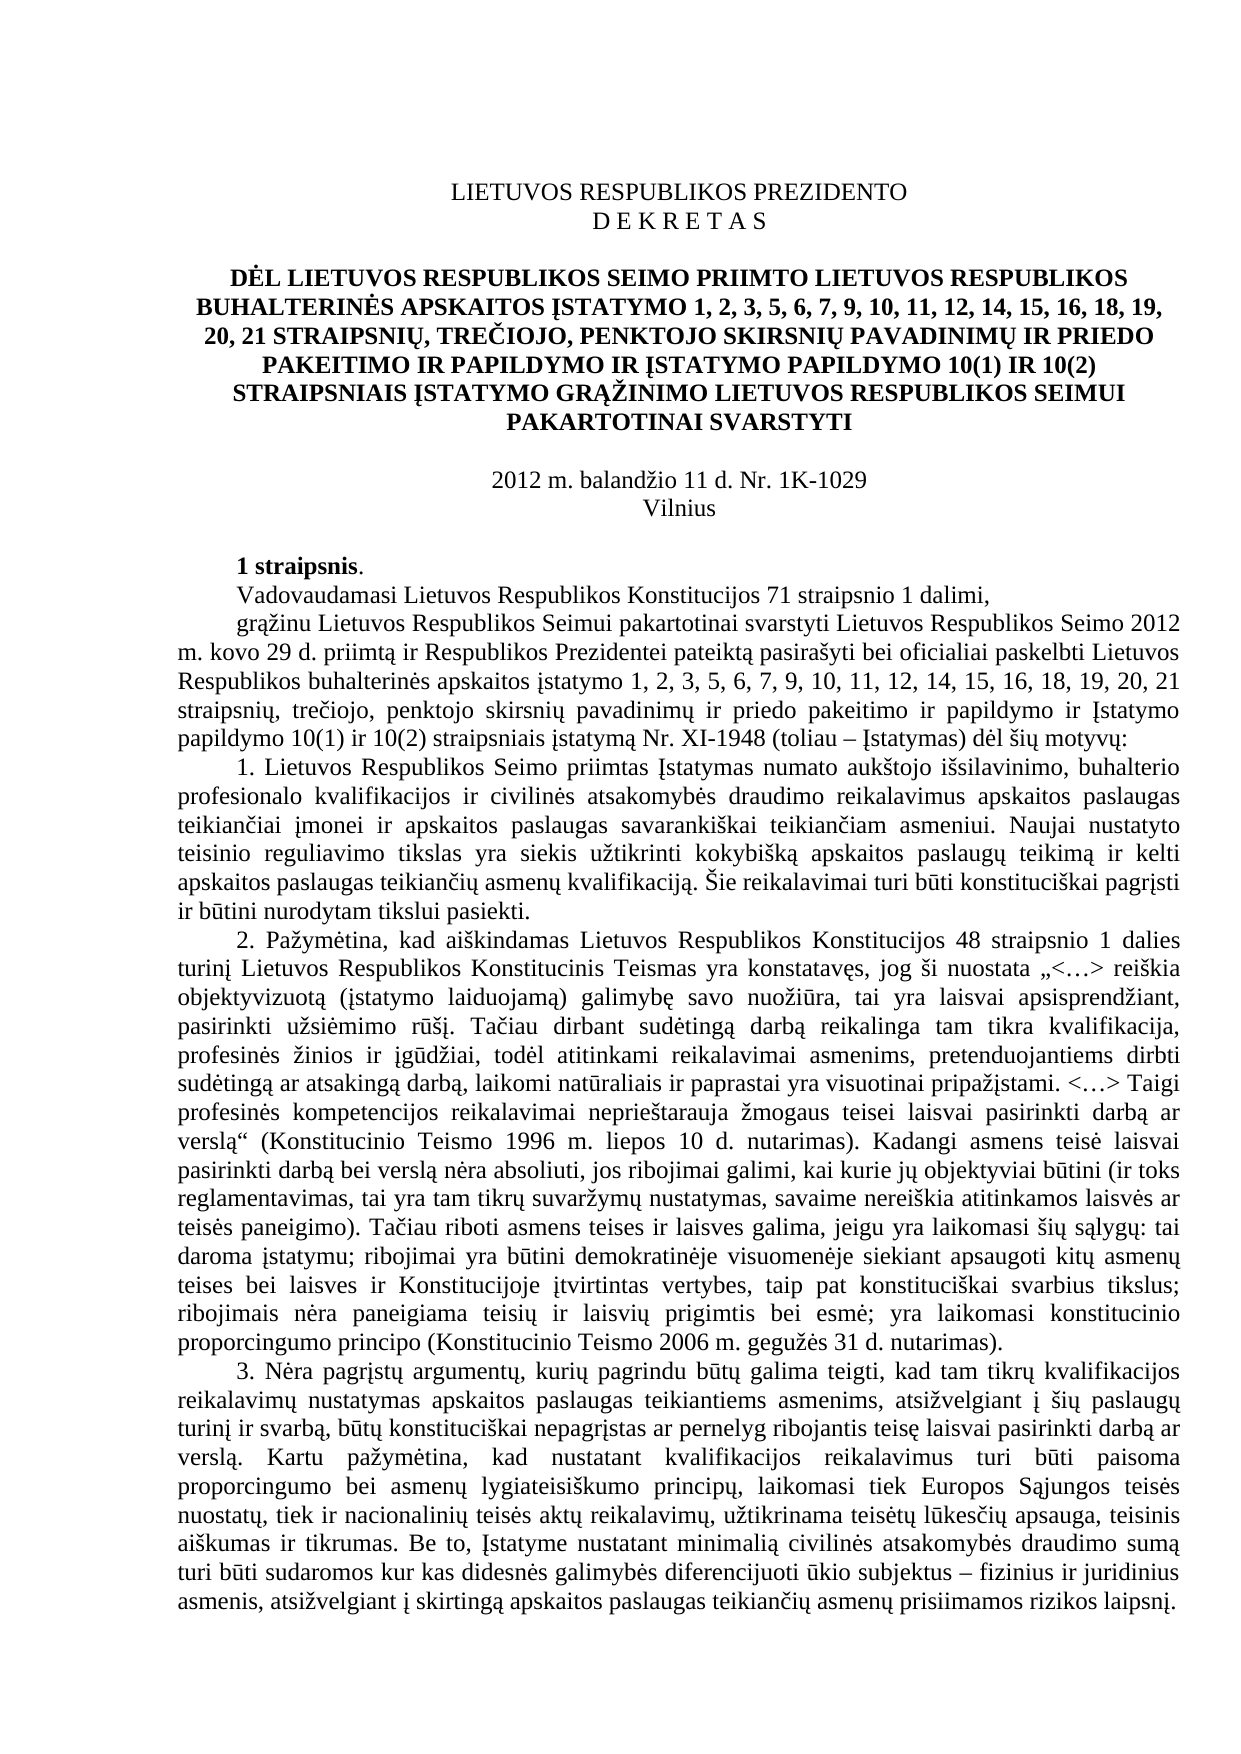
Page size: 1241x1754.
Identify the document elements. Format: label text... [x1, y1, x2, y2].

text 3. Nėra pagrįstų argumentų, kurių pagrindu būtų galima teigti, kad tam tikrų kvalifikacijos reikalavimų nustatymas apskaitos paslaugas teikiantiems asmenims, atsižvelgiant į šių paslaugų turinį ir svarbą, būtų konstituciškai nepagrįstas ar pernelyg ribojantis teisę laisvai pasirinkti darbą ar verslą. Kartu pažymėtina, kad nustatant kvalifikacijos reikalavimus turi būti paisoma proporcingumo bei asmenų lygiateisiškumo principų, laikomasi tiek Europos Sąjungos teisės nuostatų, tiek ir nacionalinių teisės aktų reikalavimų, užtikrinama teisėtų lūkesčių apsauga, teisinis aiškumas ir tikrumas. Be to, Įstatyme nustatant minimalią civilinės atsakomybės draudimo sumą turi būti sudaromos kur kas didesnės galimybės diferencijuoti ūkio subjektus – fizinius ir juridinius asmenis, atsižvelgiant į skirtingą apskaitos paslaugas teikiančių asmenų prisiimamos rizikos laipsnį. [177, 1356, 1181, 1615]
text DĖL LIETUVOS RESPUBLIKOS SEIMO PRIIMTO LIETUVOS RESPUBLIKOS BUHALTERINĖS APSKAITOS ĮSTATYMO 1, 2, 3, 5, 6, 7, 9, 10, 11, 12, 14, 15, 16, 18, 19, 20, 21 STRAIPSNIŲ, TREČIOJO, PENKTOJO SKIRSNIŲ PAVADINIMŲ IR PRIEDO PAKEITIMO IR PAPILDYMO IR ĮSTATYMO PAPILDYMO 10(1) IR 10(2) STRAIPSNIAIS ĮSTATYMO GRĄŽINIMO LIETUVOS RESPUBLIKOS SEIMUI PAKARTOTINAI SVARSTYTI [177, 263, 1181, 436]
text Vilnius [177, 493, 1181, 522]
text 1. Lietuvos Respublikos Seimo priimtas Įstatymas numato aukštojo išsilavinimo, buhalterio profesionalo kvalifikacijos ir civilinės atsakomybės draudimo reikalavimus apskaitos paslaugas teikiančiai įmonei ir apskaitos paslaugas savarankiškai teikiančiam asmeniui. Naujai nustatyto teisinio reguliavimo tikslas yra siekis užtikrinti kokybišką apskaitos paslaugų teikimą ir kelti apskaitos paslaugas teikiančių asmenų kvalifikaciją. Šie reikalavimai turi būti konstituciškai pagrįsti ir būtini nurodytam tikslui pasiekti. [177, 752, 1181, 925]
text grąžinu Lietuvos Respublikos Seimui pakartotinai svarstyti Lietuvos Respublikos Seimo 2012 m. kovo 29 d. priimtą ir Respublikos Prezidentei pateiktą pasirašyti bei oficialiai paskelbti Lietuvos Respublikos buhalterinės apskaitos įstatymo 1, 2, 3, 5, 6, 7, 9, 10, 11, 12, 14, 15, 16, 18, 19, 20, 21 straipsnių, trečiojo, penktojo skirsnių pavadinimų ir priedo pakeitimo ir papildymo ir Įstatymo papildymo 10(1) ir 10(2) straipsniais įstatymą Nr. XI-1948 (toliau – Įstatymas) dėl šių motyvų: [177, 608, 1181, 752]
text 1 straipsnis. [177, 551, 1181, 580]
text 2. Pažymėtina, kad aiškindamas Lietuvos Respublikos Konstitucijos 48 straipsnio 1 dalies turinį Lietuvos Respublikos Konstitucinis Teismas yra konstatavęs, jog ši nuostata „<…> reiškia objektyvizuotą (įstatymo laiduojamą) galimybę savo nuožiūra, tai yra laisvai apsisprendžiant, pasirinkti užsiėmimo rūšį. Tačiau dirbant sudėtingą darbą reikalinga tam tikra kvalifikacija, profesinės žinios ir įgūdžiai, todėl atitinkami reikalavimai asmenims, pretenduojantiems dirbti sudėtingą ar atsakingą darbą, laikomi natūraliais ir paprastai yra visuotinai pripažįstami. <…> Taigi profesinės kompetencijos reikalavimai neprieštarauja žmogaus teisei laisvai pasirinkti darbą ar verslą“ (Konstitucinio Teismo 1996 m. liepos 10 d. nutarimas). Kadangi asmens teisė laisvai pasirinkti darbą bei verslą nėra absoliuti, jos ribojimai galimi, kai kurie jų objektyviai būtini (ir toks reglamentavimas, tai yra tam tikrų suvaržymų nustatymas, savaime nereiškia atitinkamos laisvės ar teisės paneigimo). Tačiau riboti asmens teises ir laisves galima, jeigu yra laikomasi šių sąlygų: tai daroma įstatymu; ribojimai yra būtini demokratinėje visuomenėje siekiant apsaugoti kitų asmenų teises bei laisves ir Konstitucijoje įtvirtintas vertybes, taip pat konstituciškai svarbius tikslus; ribojimais nėra paneigiama teisių ir laisvių prigimtis bei esmė; yra laikomasi konstitucinio proporcingumo principo (Konstitucinio Teismo 2006 m. gegužės 31 d. nutarimas). [177, 925, 1181, 1356]
text Vadovaudamasi Lietuvos Respublikos Konstitucijos 71 straipsnio 1 dalimi, [177, 580, 1181, 608]
text D E K R E T A S [177, 206, 1181, 235]
text 2012 m. balandžio 11 d. Nr. 1K-1029 [177, 465, 1181, 493]
text LIETUVOS rESPUBLIKOS PREZIDENTO [177, 177, 1181, 206]
